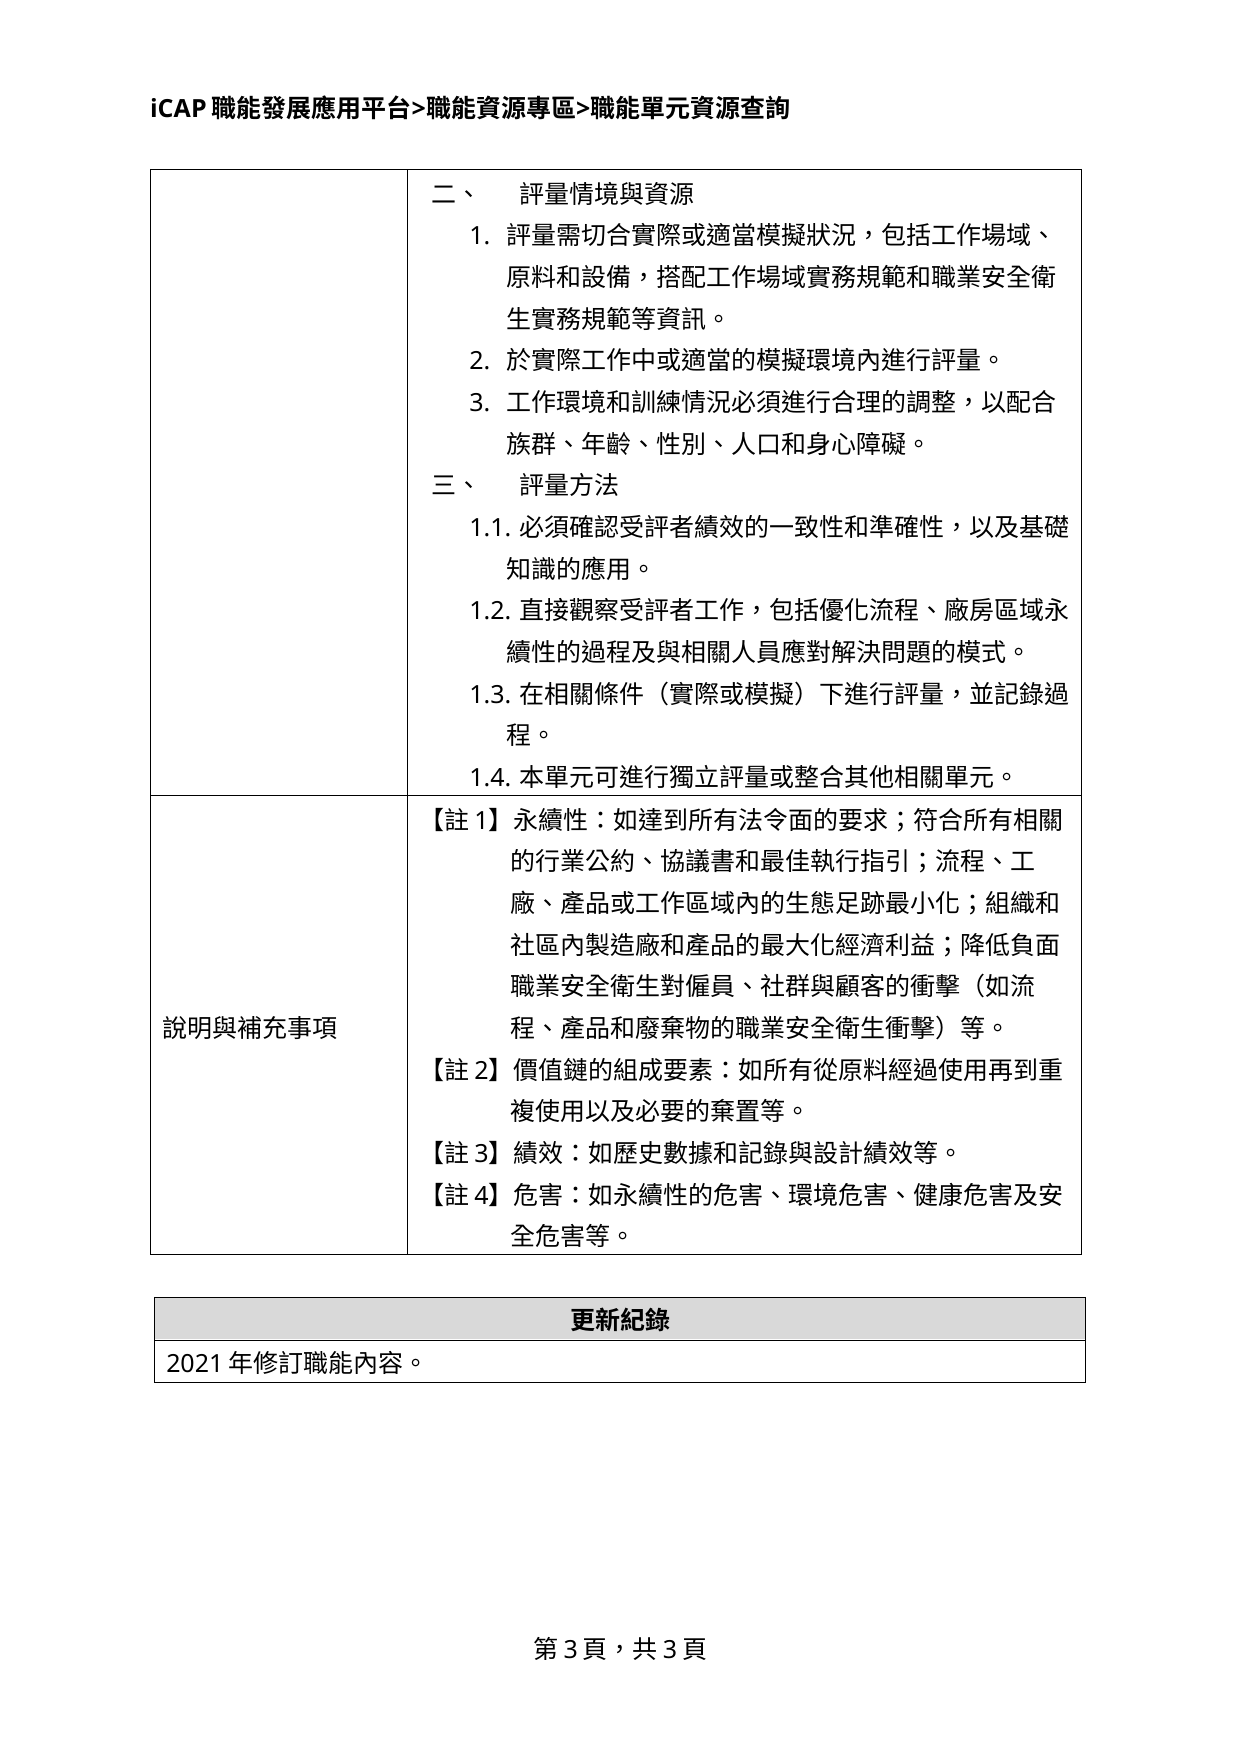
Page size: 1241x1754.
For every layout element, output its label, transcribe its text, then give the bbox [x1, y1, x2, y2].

table_cell 說明與補充事項 [151, 796, 407, 1254]
table_cell 2021年修訂職能內容。 [155, 1341, 1085, 1382]
table_cell 【註1】永續性：如達到所有法令面的要求；符合所有相關的行業公約、協議書和最佳執行指引；流程、工廠、產品或工作區域內的生態足跡最小化；組織和社區內製造廠和產品的最大化經濟利益；降低負面職業安全衛生對僱員、社群與顧客的衝擊（如流程、產品和廢棄物的職業安全衛生衝擊）等。 【註2】價值鏈的組成要素：如所有從原料經過使用再到重複使用以及必要的棄置等。 【註3】績效：如歷史數據和記錄與設計績效等。 【註4】危害：如永續性的危害、環境危害、健康危害及安全危害等。 [408, 796, 1081, 1254]
table_cell [151, 170, 407, 795]
table_header 更新紀錄 [155, 1298, 1085, 1339]
table_cell 評量證據 能分析並評量目前的生產績效，並發展與執行計畫，以便達到程序系統最佳化。 能確認工作區內當前的程序與產品的永續衝擊。 能發展有關改善程序的方案，其是可測量的且對永續有正面的影響。 評量情境與資源 評量需切合實際或適當模擬狀況，包括工作場域、原料和設備，搭配工作場域實務規範和職業安全衛生實務規範等資訊。 於實際工作中或適當的模擬環境內進行評量。 工作環境和訓練情況必須進行合理的調整，以配合族群、年齡、性別、人口和身心障礙。 評量方法 必須確認受評者績效的一致性和準確性，以及基礎知識的應用。 直接觀察受評者工作，包括優化流程、廠房區域永續性的過程及與相關人員應對解決問題的模式。 在相關條件（實際或模擬）下進行評量，並記錄過程。 本單元可進行獨立評量或整合其他相關單元。 [408, 170, 1081, 795]
